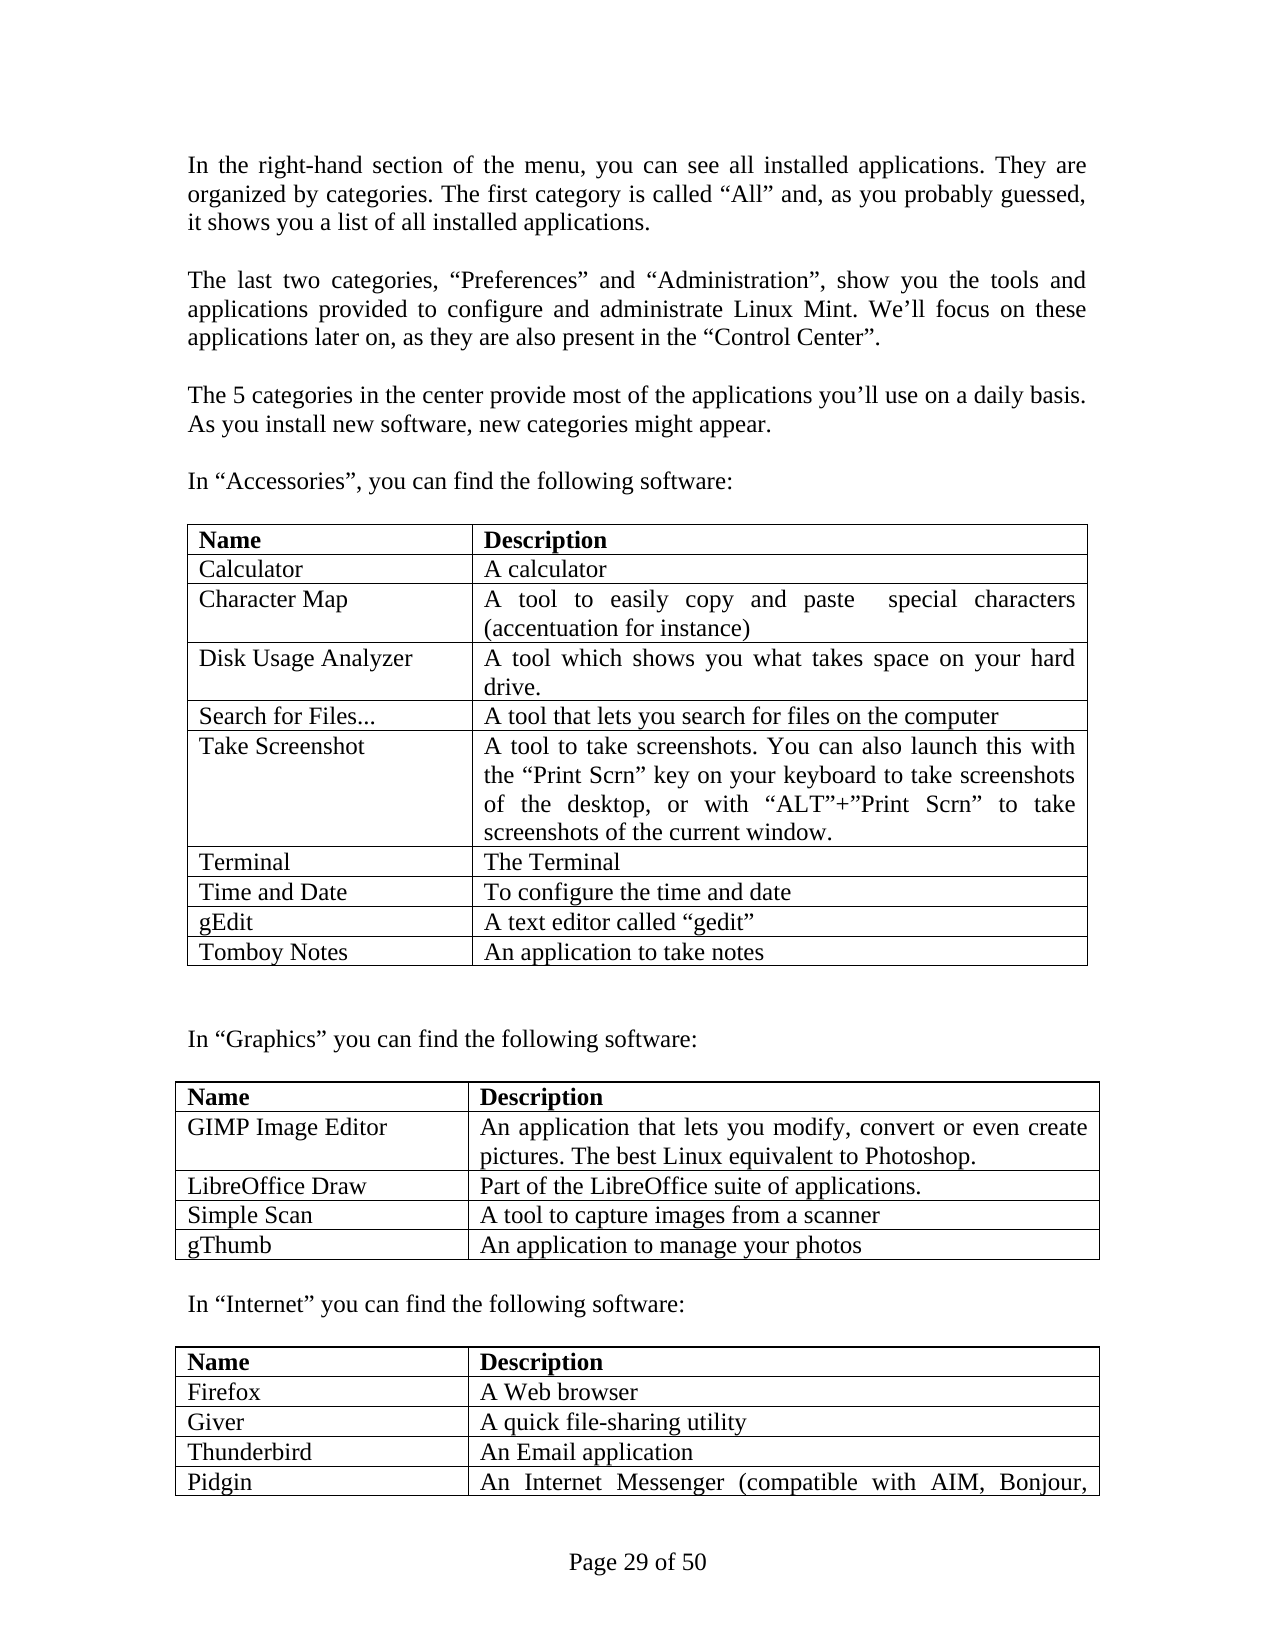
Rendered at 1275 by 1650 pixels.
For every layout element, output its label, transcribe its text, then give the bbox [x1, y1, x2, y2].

table_header Name [176, 1083, 468, 1111]
table_cell gEdit [188, 907, 472, 936]
table_cell Search for Files... [188, 701, 472, 730]
table_cell GIMP Image Editor [176, 1112, 468, 1170]
table_header Description [473, 525, 1087, 553]
table_cell A quick file-sharing utility [469, 1407, 1099, 1436]
table_header Name [176, 1348, 468, 1376]
table_cell To configure the time and date [473, 877, 1087, 906]
text In the right-hand section of the menu, you can see all installed applications. They are organized by categories. The first category is called “All” and, as you probably guessed, it shows you a list of all installed applications. [187, 150, 1087, 236]
table_cell A tool to easily copy and paste special characters (accentuation for instance) [473, 584, 1087, 642]
table_cell A tool to take screenshots. You can also launch this with the “Print Scrn” key on your keyboard to take screenshots of the desktop, or with “ALT”+”Print Scrn” to take screenshots of the current window. [473, 731, 1087, 846]
table_cell A tool to capture images from a scanner [469, 1201, 1099, 1229]
table_cell A calculator [473, 555, 1087, 583]
table_cell A Web browser [469, 1377, 1099, 1406]
table_cell Time and Date [188, 877, 472, 906]
table_cell An application that lets you modify, convert or even create pictures. The best Linux equivalent to Photoshop. [469, 1112, 1099, 1170]
table_cell An application to manage your photos [469, 1230, 1099, 1259]
table_cell An Internet Messenger (compatible with AIM, Bonjour, [469, 1467, 1099, 1495]
table_cell LibreOffice Draw [176, 1171, 468, 1199]
table_cell Disk Usage Analyzer [188, 643, 472, 700]
table_cell Part of the LibreOffice suite of applications. [469, 1171, 1099, 1199]
table_cell Pidgin [176, 1467, 468, 1495]
table_cell An application to take notes [473, 937, 1087, 965]
table_cell Take Screenshot [188, 731, 472, 846]
table_cell The Terminal [473, 847, 1087, 876]
table_cell Character Map [188, 584, 472, 642]
table_cell Giver [176, 1407, 468, 1436]
table_header Description [469, 1083, 1099, 1111]
table_cell Terminal [188, 847, 472, 876]
table_cell A text editor called “gedit” [473, 907, 1087, 936]
table_header Name [188, 525, 472, 553]
text In “Graphics” you can find the following software: [187, 1024, 1087, 1053]
table_cell Simple Scan [176, 1201, 468, 1229]
table_cell Firefox [176, 1377, 468, 1406]
table_cell gThumb [176, 1230, 468, 1259]
table_cell A tool that lets you search for files on the computer [473, 701, 1087, 730]
text The last two categories, “Preferences” and “Administration”, show you the tools and applications provided to configure and administrate Linux Mint. We’ll focus on these applications later on, as they are also present in the “Control Center”. [187, 265, 1087, 351]
table_cell Calculator [188, 555, 472, 583]
text The 5 categories in the center provide most of the applications you’ll use on a daily basis. As you install new software, new categories might appear. [187, 380, 1087, 437]
table_cell An Email application [469, 1437, 1099, 1466]
table_header Description [469, 1348, 1099, 1376]
text In “Internet” you can find the following software: [187, 1289, 1087, 1318]
table_cell Tomboy Notes [188, 937, 472, 965]
text In “Accessories”, you can find the following software: [187, 466, 1087, 495]
table_cell Thunderbird [176, 1437, 468, 1466]
table_cell A tool which shows you what takes space on your hard drive. [473, 643, 1087, 700]
